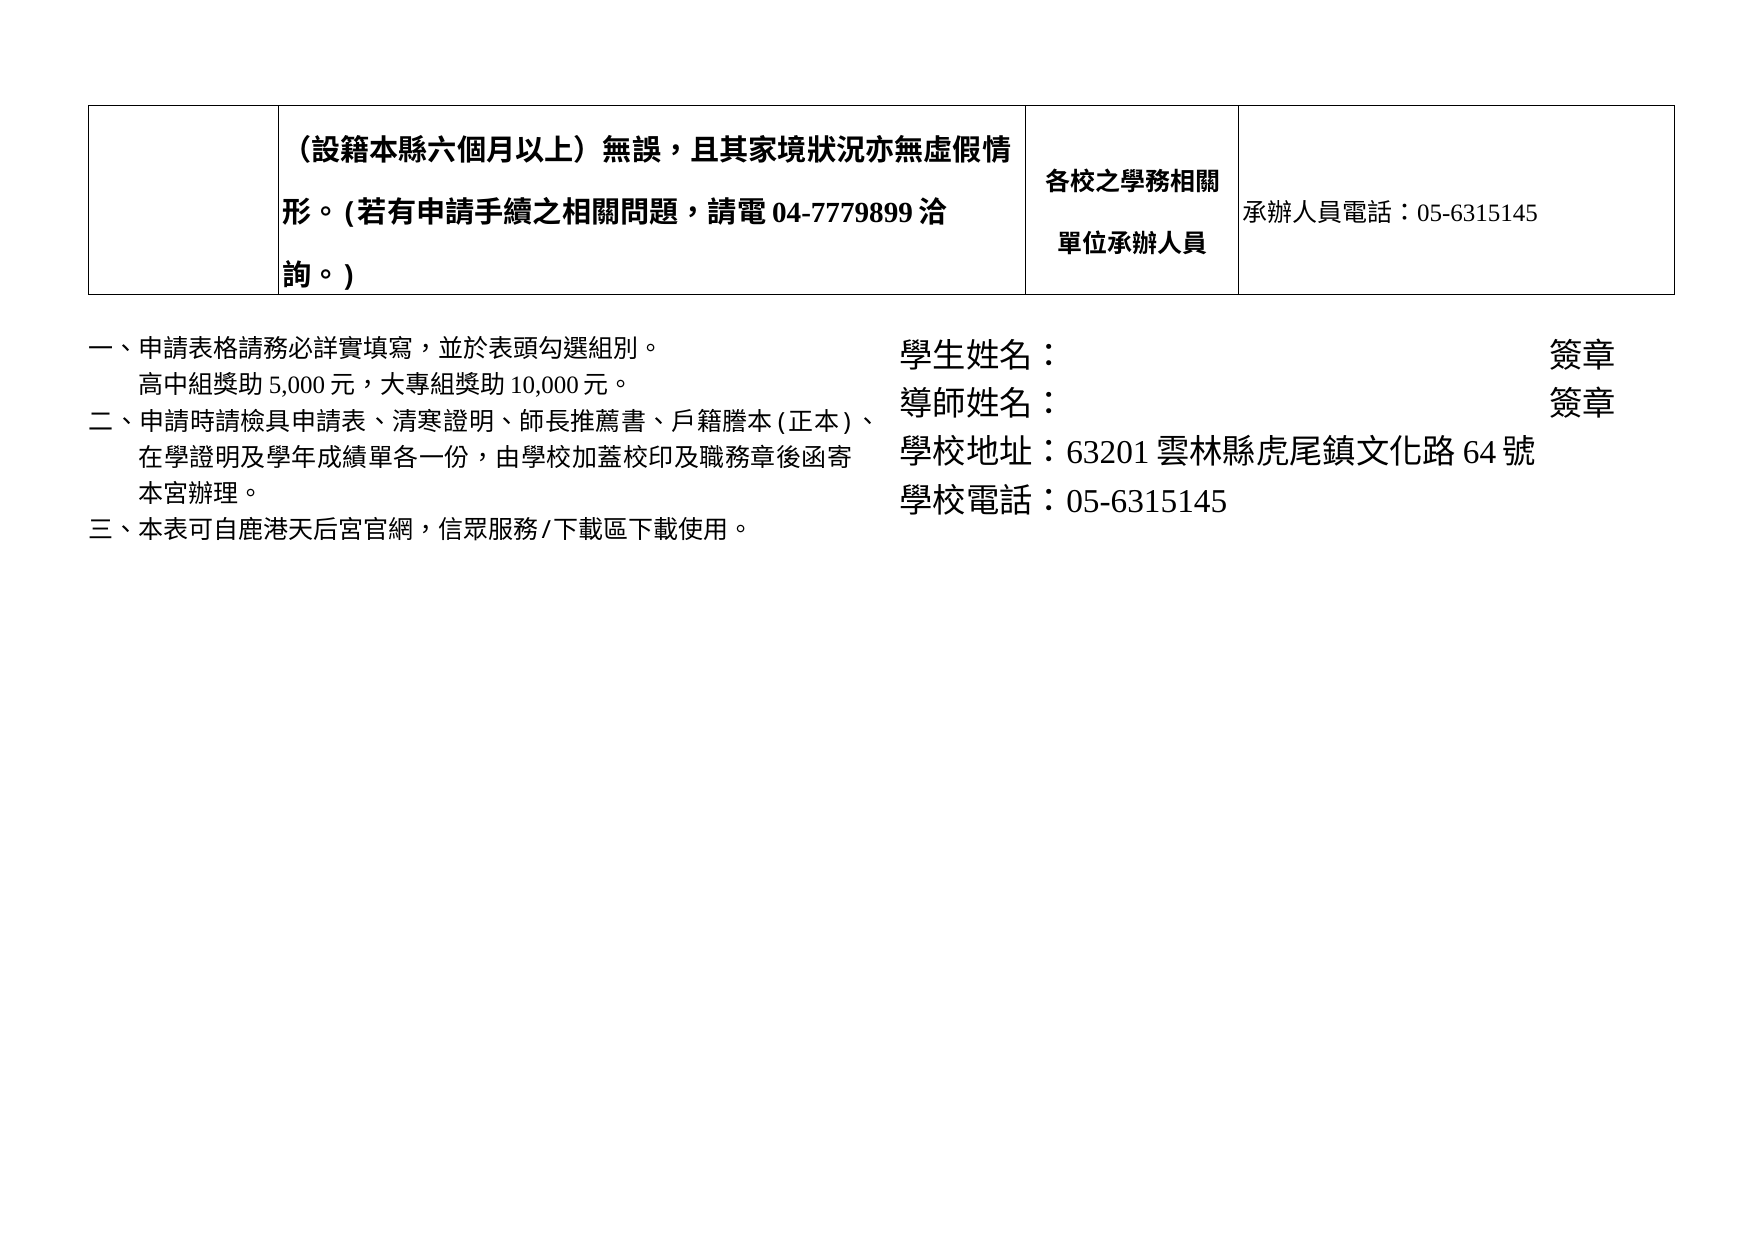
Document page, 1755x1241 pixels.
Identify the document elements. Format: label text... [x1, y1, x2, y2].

text 三、本表可自鹿港天后宮官網，信眾服務/下載區下載使用。 [89, 510, 855, 546]
table_cell [89, 106, 278, 294]
text 學生姓名： 簽章 [899, 329, 1666, 377]
text 導師姓名： 簽章 [899, 377, 1666, 425]
text 學校地址：63201雲林縣虎尾鎮文化路64號 [899, 425, 1666, 473]
text 高中組獎助5,000元，大專組獎助10,000元。 [139, 365, 855, 401]
table_cell 承辦人員電話：05-6315145 [1239, 106, 1674, 294]
text 學校電話：05-6315145 [899, 473, 1666, 522]
table_cell 各校之學務相關 單位承辦人員 [1026, 106, 1238, 294]
text 一、申請表格請務必詳實填寫，並於表頭勾選組別。 [89, 329, 855, 365]
text 二、申請時請檢具申請表、清寒證明、師長推薦書、戶籍謄本(正本)、在學證明及學年成績單各一份，由學校加蓋校印及職務章後函寄本宮辦理。 [89, 401, 855, 510]
table_cell （設籍本縣六個月以上）無誤，且其家境狀況亦無虛假情形。(若有申請手續之相關問題，請電04-7779899洽詢。) [279, 106, 1025, 294]
